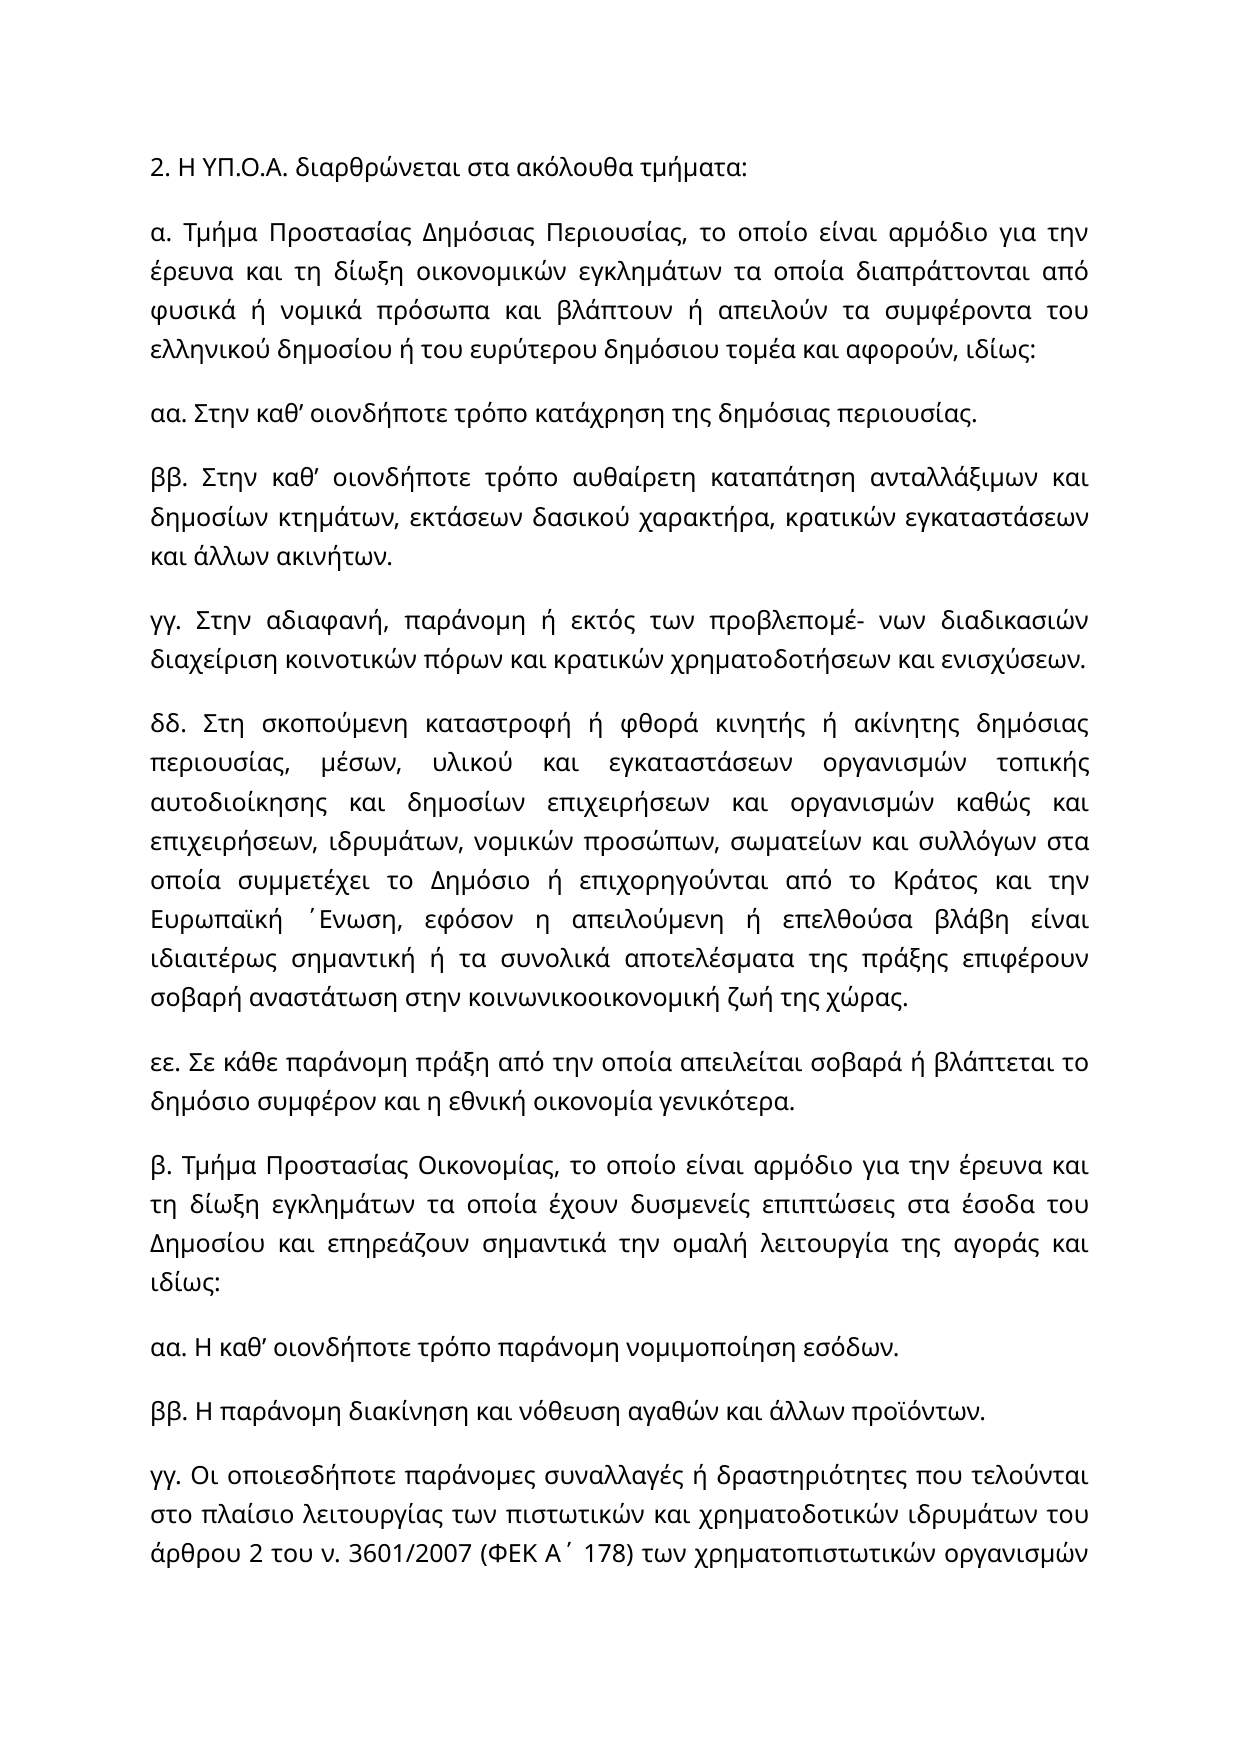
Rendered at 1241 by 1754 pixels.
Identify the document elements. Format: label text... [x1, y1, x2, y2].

text ββ. Στην καθ’ οιονδήποτε τρόπο αυθαίρετη καταπάτηση ανταλλάξιμων και δημοσίων κτημάτων, εκτάσεων δασικού χαρακτήρα, κρατικών εγκαταστάσεων και άλλων ακινήτων. [150, 460, 1090, 572]
text β. Τμήμα Προστασίας Οικονομίας, το οποίο είναι αρμόδιο για την έρευνα και τη δίωξη εγκλημάτων τα οποία έχουν δυσμενείς επιπτώσεις στα έσοδα του Δημοσίου και επηρεάζουν σημαντικά την ομαλή λειτουργία της αγοράς και ιδίως: [150, 1147, 1090, 1299]
text 2. Η ΥΠ.Ο.Α. διαρθρώνεται στα ακόλουθα τμήματα: [150, 150, 1090, 184]
text ββ. Η παράνομη διακίνηση και νόθευση αγαθών και άλλων προϊόντων. [150, 1393, 1090, 1427]
text α. Τμήμα Προστασίας Δημόσιας Περιουσίας, το οποίο είναι αρμόδιο για την έρευνα και τη δίωξη οικονομικών εγκλημάτων τα οποία διαπράττονται από φυσικά ή νομικά πρόσωπα και βλάπτουν ή απειλούν τα συμφέροντα του ελληνικού δημοσίου ή του ευρύτερου δημόσιου τομέα και αφορούν, ιδίως: [150, 214, 1090, 366]
text αα. Στην καθ’ οιονδήποτε τρόπο κατάχρηση της δημόσιας περιουσίας. [150, 396, 1090, 430]
text γγ. Στην αδιαφανή, παράνομη ή εκτός των προβλεπομέ- νων διαδικασιών διαχείριση κοινοτικών πόρων και κρατικών χρηματοδοτήσεων και ενισχύσεων. [150, 602, 1090, 676]
text δδ. Στη σκοπούμενη καταστροφή ή φθορά κινητής ή ακίνητης δημόσιας περιουσίας, μέσων, υλικού και εγκαταστάσεων οργανισμών τοπικής αυτοδιοίκησης και δημοσίων επιχειρήσεων και οργανισμών καθώς και επιχειρήσεων, ιδρυμάτων, νομικών προσώπων, σωματείων και συλλόγων στα οποία συμμετέχει το Δημόσιο ή επιχορηγούνται από το Κράτος και την Ευρωπαϊκή ΄Ενωση, εφόσον η απειλούμενη ή επελθούσα βλάβη είναι ιδιαιτέρως σημαντική ή τα συνολικά αποτελέσματα της πράξης επιφέρουν σοβαρή αναστάτωση στην κοινωνικοοικονομική ζωή της χώρας. [150, 706, 1090, 1014]
text εε. Σε κάθε παράνομη πράξη από την οποία απειλείται σοβαρά ή βλάπτεται το δημόσιο συμφέρον και η εθνική οικονομία γενικότερα. [150, 1044, 1090, 1117]
text αα. Η καθ’ οιονδήποτε τρόπο παράνομη νομιμοποίηση εσόδων. [150, 1329, 1090, 1363]
text γγ. Οι οποιεσδήποτε παράνομες συναλλαγές ή δραστηριότητες που τελούνται στο πλαίσιο λειτουργίας των πιστωτικών και χρηματοδοτικών ιδρυμάτων του άρθρου 2 του ν. 3601/2007 (ΦΕΚ Α΄ 178) των χρηματοπιστωτικών οργανισμών [150, 1457, 1090, 1570]
